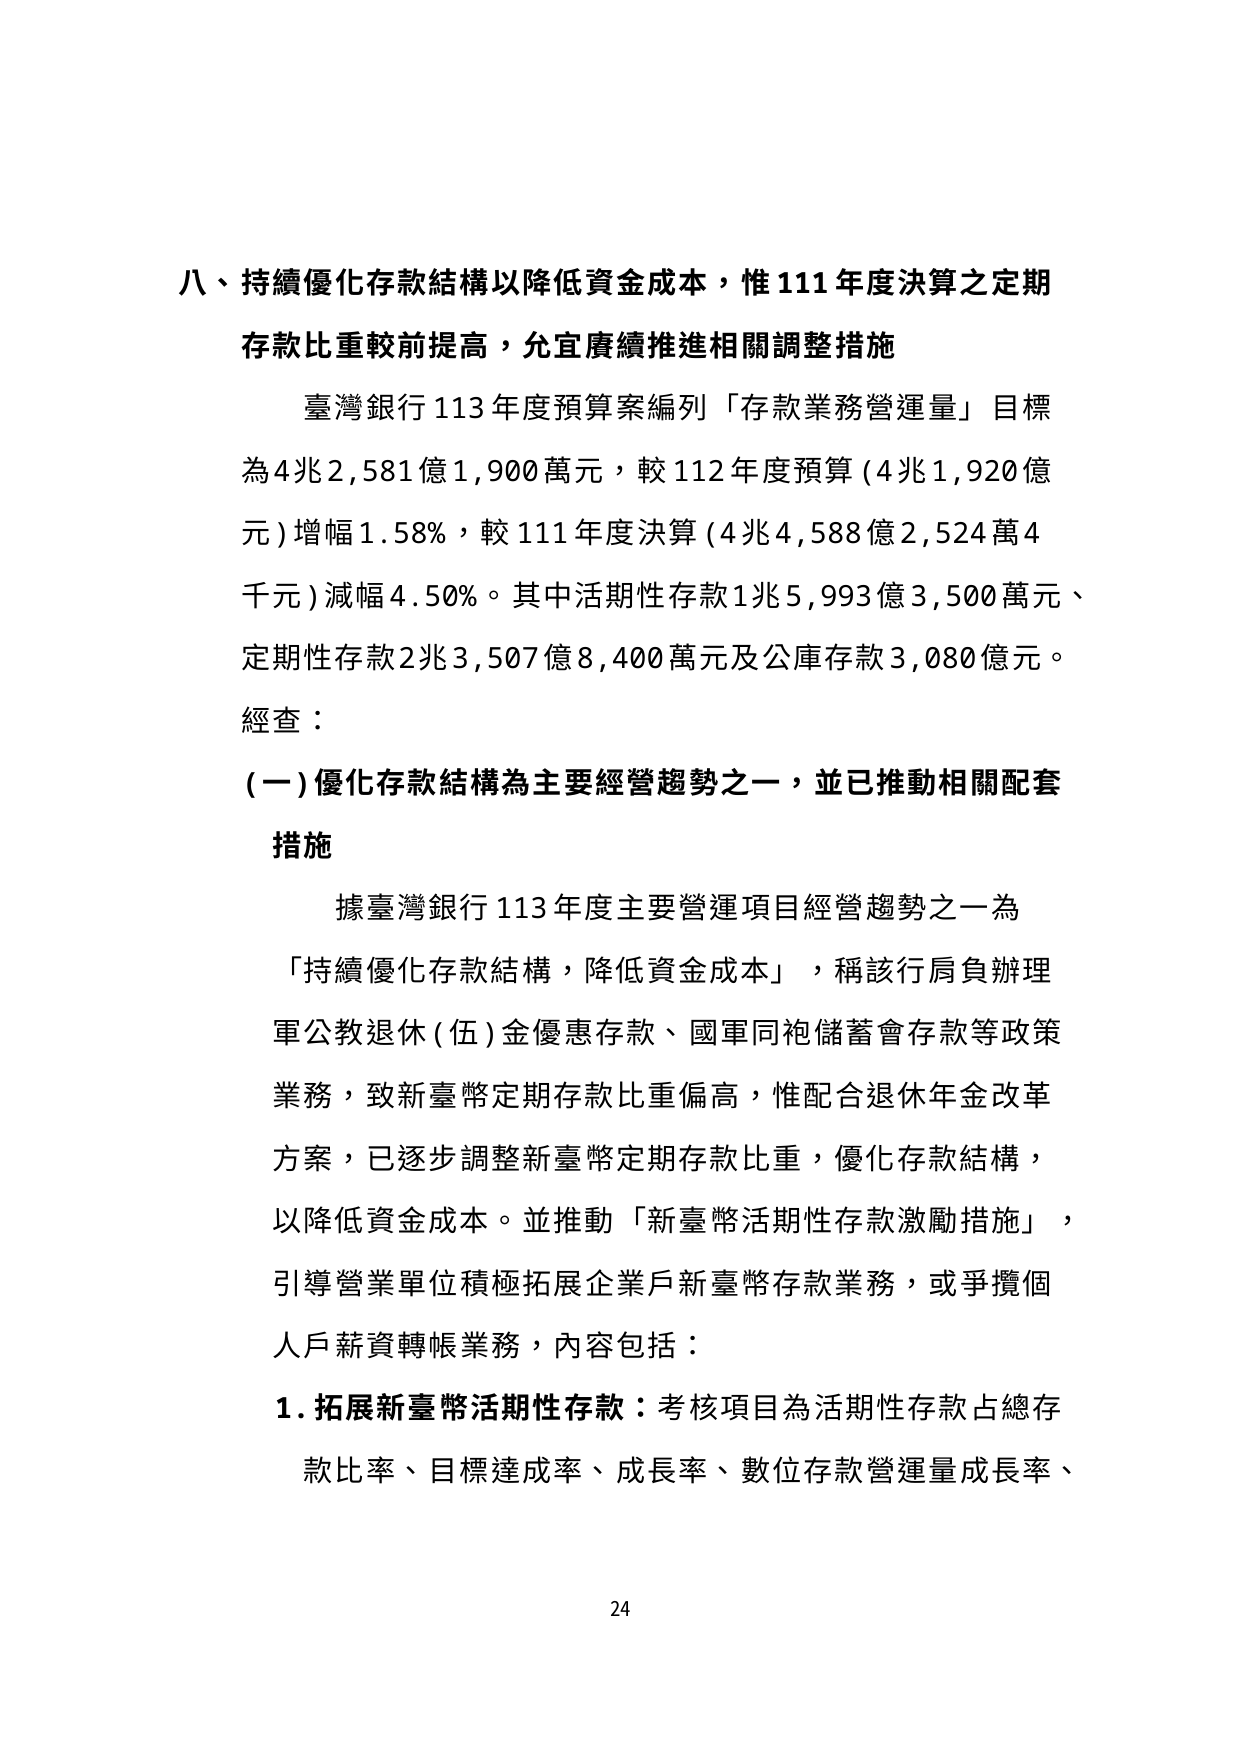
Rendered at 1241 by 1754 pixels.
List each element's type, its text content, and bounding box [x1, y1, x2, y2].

text 臺灣銀行113年度預算案編列「存款業務營運量」目標為4兆2,581億1,900萬元，較112年度預算(4兆1,920億元)增幅1.58%，較111年度決算(4兆4,588億2,524萬4千元)減幅4.50%。其中活期性存款1兆5,993億3,500萬元、定期性存款2兆3,507億8,400萬元及公庫存款3,080億元。經查： [236, 365, 1063, 740]
text 據臺灣銀行113年度主要營運項目經營趨勢之一為「持續優化存款結構，降低資金成本」，稱該行肩負辦理軍公教退休(伍)金優惠存款、國軍同袍儲蓄會存款等政策業務，致新臺幣定期存款比重偏高，惟配合退休年金改革方案，已逐步調整新臺幣定期存款比重，優化存款結構，以降低資金成本。並推動「新臺幣活期性存款激勵措施」，引導營業單位積極拓展企業戶新臺幣存款業務，或爭攬個人戶薪資轉帳業務，內容包括： [266, 865, 1063, 1365]
text 1.拓展新臺幣活期性存款：考核項目為活期性存款占總存款比率、目標達成率、成長率、數位存款營運量成長率、代收(付)公司股(債)款/息及ACH代收代付業務等。 [266, 1365, 1063, 1490]
text 八、持續優化存款結構以降低資金成本，惟111年度決算之定期存款比重較前提高，允宜賡續推進相關調整措施 [177, 240, 1063, 365]
text (一)優化存款結構為主要經營趨勢之一，並已推動相關配套措施 [236, 740, 1063, 865]
